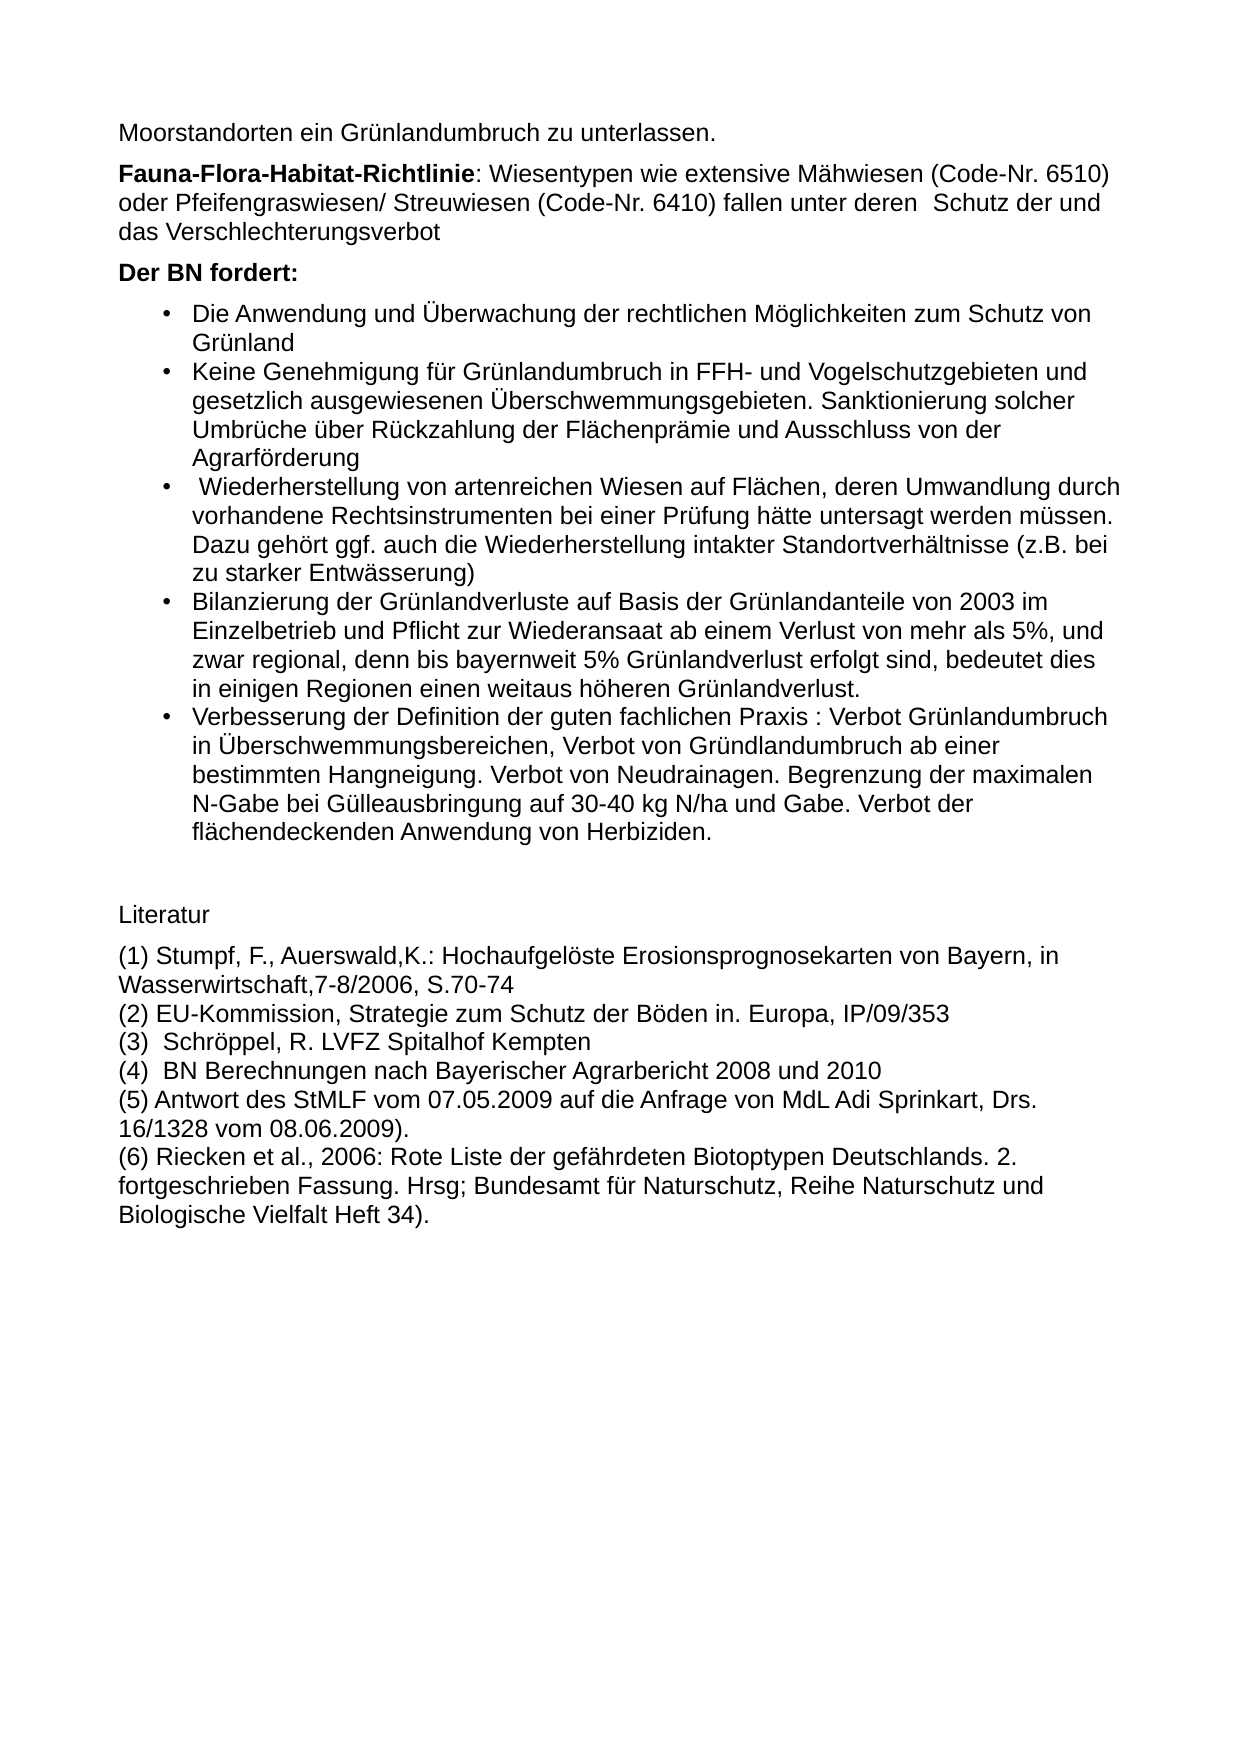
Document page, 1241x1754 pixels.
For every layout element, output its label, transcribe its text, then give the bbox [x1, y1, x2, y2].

text (1) Stumpf, F., Auerswald,K.: Hochaufgelöste Erosionsprognosekarten von Bayern, in Wasserwirtschaft,7-8/2006, S.70-74 (2) EU-Kommission, Strategie zum Schutz der Böden in. Europa, IP/09/353 (3) Schröppel, R. LVFZ Spitalhof Kempten (4) BN Berechnungen nach Bayerischer Agrarbericht 2008 und 2010 (5) Antwort des StMLF vom 07.05.2009 auf die Anfrage von MdL Adi Sprinkart, Drs. 16/1328 vom 08.06.2009). (6) Riecken et al., 2006: Rote Liste der gefährdeten Biotoptypen Deutschlands. 2. fortgeschrieben Fassung. Hrsg; Bundesamt für Naturschutz, Reihe Naturschutz und Biologische Vielfalt Heft 34). [118, 941, 1122, 1229]
list Bilanzierung der Grünlandverluste auf Basis der Grünlandanteile von 2003 im Einzelbetrieb und Pflicht zur Wiederansaat ab einem Verlust von mehr als 5%, und zwar regional, denn bis bayernweit 5% Grünlandverlust erfolgt sind, bedeutet dies in einigen Regionen einen weitaus höheren Grünlandverlust. [162, 587, 1122, 702]
list Die Anwendung und Überwachung der rechtlichen Möglichkeiten zum Schutz von Grünland [162, 299, 1122, 357]
list Wiederherstellung von artenreichen Wiesen auf Flächen, deren Umwandlung durch vorhandene Rechtsinstrumenten bei einer Prüfung hätte untersagt werden müssen. Dazu gehört ggf. auch die Wiederherstellung intakter Standortverhältnisse (z.B. bei zu starker Entwässerung) [162, 472, 1122, 587]
list Verbesserung der Definition der guten fachlichen Praxis : Verbot Grünlandumbruch in Überschwemmungsbereichen, Verbot von Gründlandumbruch ab einer bestimmten Hangneigung. Verbot von Neudrainagen. Begrenzung der maximalen N-Gabe bei Gülleausbringung auf 30-40 kg N/ha und Gabe. Verbot der flächendeckenden Anwendung von Herbiziden. [162, 702, 1122, 846]
text Literatur [118, 900, 1122, 929]
text Moorstandorten ein Grünlandumbruch zu unterlassen. [118, 118, 1122, 147]
text Fauna-Flora-Habitat-Richtlinie: Wiesentypen wie extensive Mähwiesen (Code-Nr. 6510) oder Pfeifengraswiesen/ Streuwiesen (Code-Nr. 6410) fallen unter deren Schutz der und das Verschlechterungsverbot [118, 159, 1122, 246]
text Der BN fordert: [118, 258, 1122, 287]
list Keine Genehmigung für Grünlandumbruch in FFH- und Vogelschutzgebieten und gesetzlich ausgewiesenen Überschwemmungsgebieten. Sanktionierung solcher Umbrüche über Rückzahlung der Flächenprämie und Ausschluss von der Agrarförderung [162, 357, 1122, 472]
